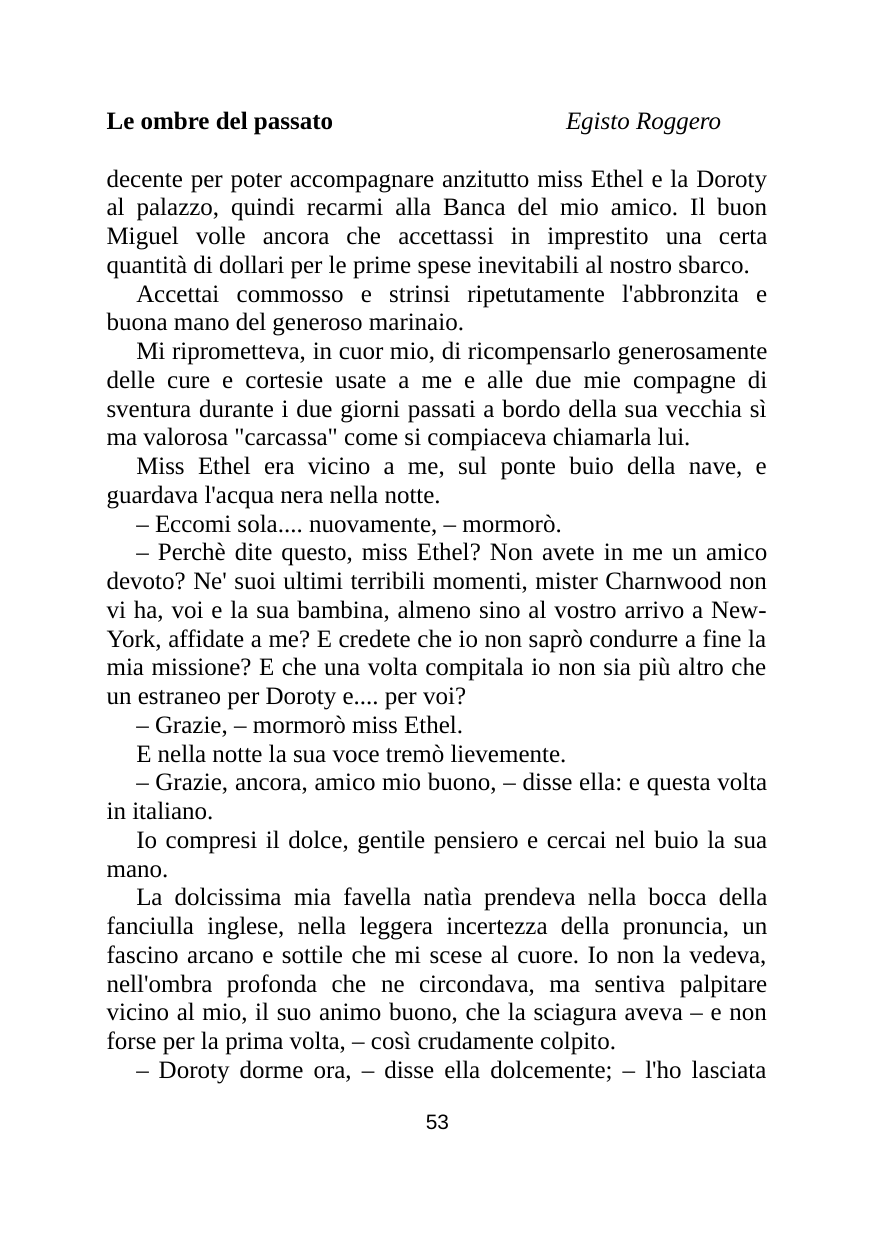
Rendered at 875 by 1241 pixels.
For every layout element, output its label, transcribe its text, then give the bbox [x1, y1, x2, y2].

text – Grazie, – mormorò miss Ethel. [106, 710, 768, 739]
text Accettai commosso e strinsi ripetutamente l'abbronzita e buona mano del generoso marinaio. [106, 279, 768, 336]
text Io compresi il dolce, gentile pensiero e cercai nel buio la sua mano. [106, 825, 768, 882]
text – Doroty dorme ora, – disse ella dolcemente; – l'ho lasciata [106, 1055, 768, 1084]
text Mi riprometteva, in cuor mio, di ricompensarlo generosamente delle cure e cortesie usate a me e alle due mie compagne di sventura durante i due giorni passati a bordo della sua vecchia sì ma valorosa "carcassa" come si compiaceva chiamarla lui. [106, 336, 768, 451]
text decente per poter accompagnare anzitutto miss Ethel e la Doroty al palazzo, quindi recarmi alla Banca del mio amico. Il buon Miguel volle ancora che accettassi in imprestito una certa quantità di dollari per le prime spese inevitabili al nostro sbarco. [106, 164, 768, 279]
text Miss Ethel era vicino a me, sul ponte buio della nave, e guardava l'acqua nera nella notte. [106, 451, 768, 509]
text – Perchè dite questo, miss Ethel? Non avete in me un amico devoto? Ne' suoi ultimi terribili momenti, mister Charnwood non vi ha, voi e la sua bambina, almeno sino al vostro arrivo a New-York, affidate a me? E credete che io non saprò condurre a fine la mia missione? E che una volta compitala io non sia più altro che un estraneo per Doroty e.... per voi? [106, 537, 768, 710]
text E nella notte la sua voce tremò lievemente. [106, 739, 768, 767]
text – Eccomi sola.... nuovamente, – mormorò. [106, 509, 768, 537]
text La dolcissima mia favella natìa prendeva nella bocca della fanciulla inglese, nella leggera incertezza della pronuncia, un fascino arcano e sottile che mi scese al cuore. Io non la vedeva, nell'ombra profonda che ne circondava, ma sentiva palpitare vicino al mio, il suo animo buono, che la sciagura aveva – e non forse per la prima volta, – così crudamente colpito. [106, 882, 768, 1055]
text – Grazie, ancora, amico mio buono, – disse ella: e questa volta in italiano. [106, 767, 768, 825]
